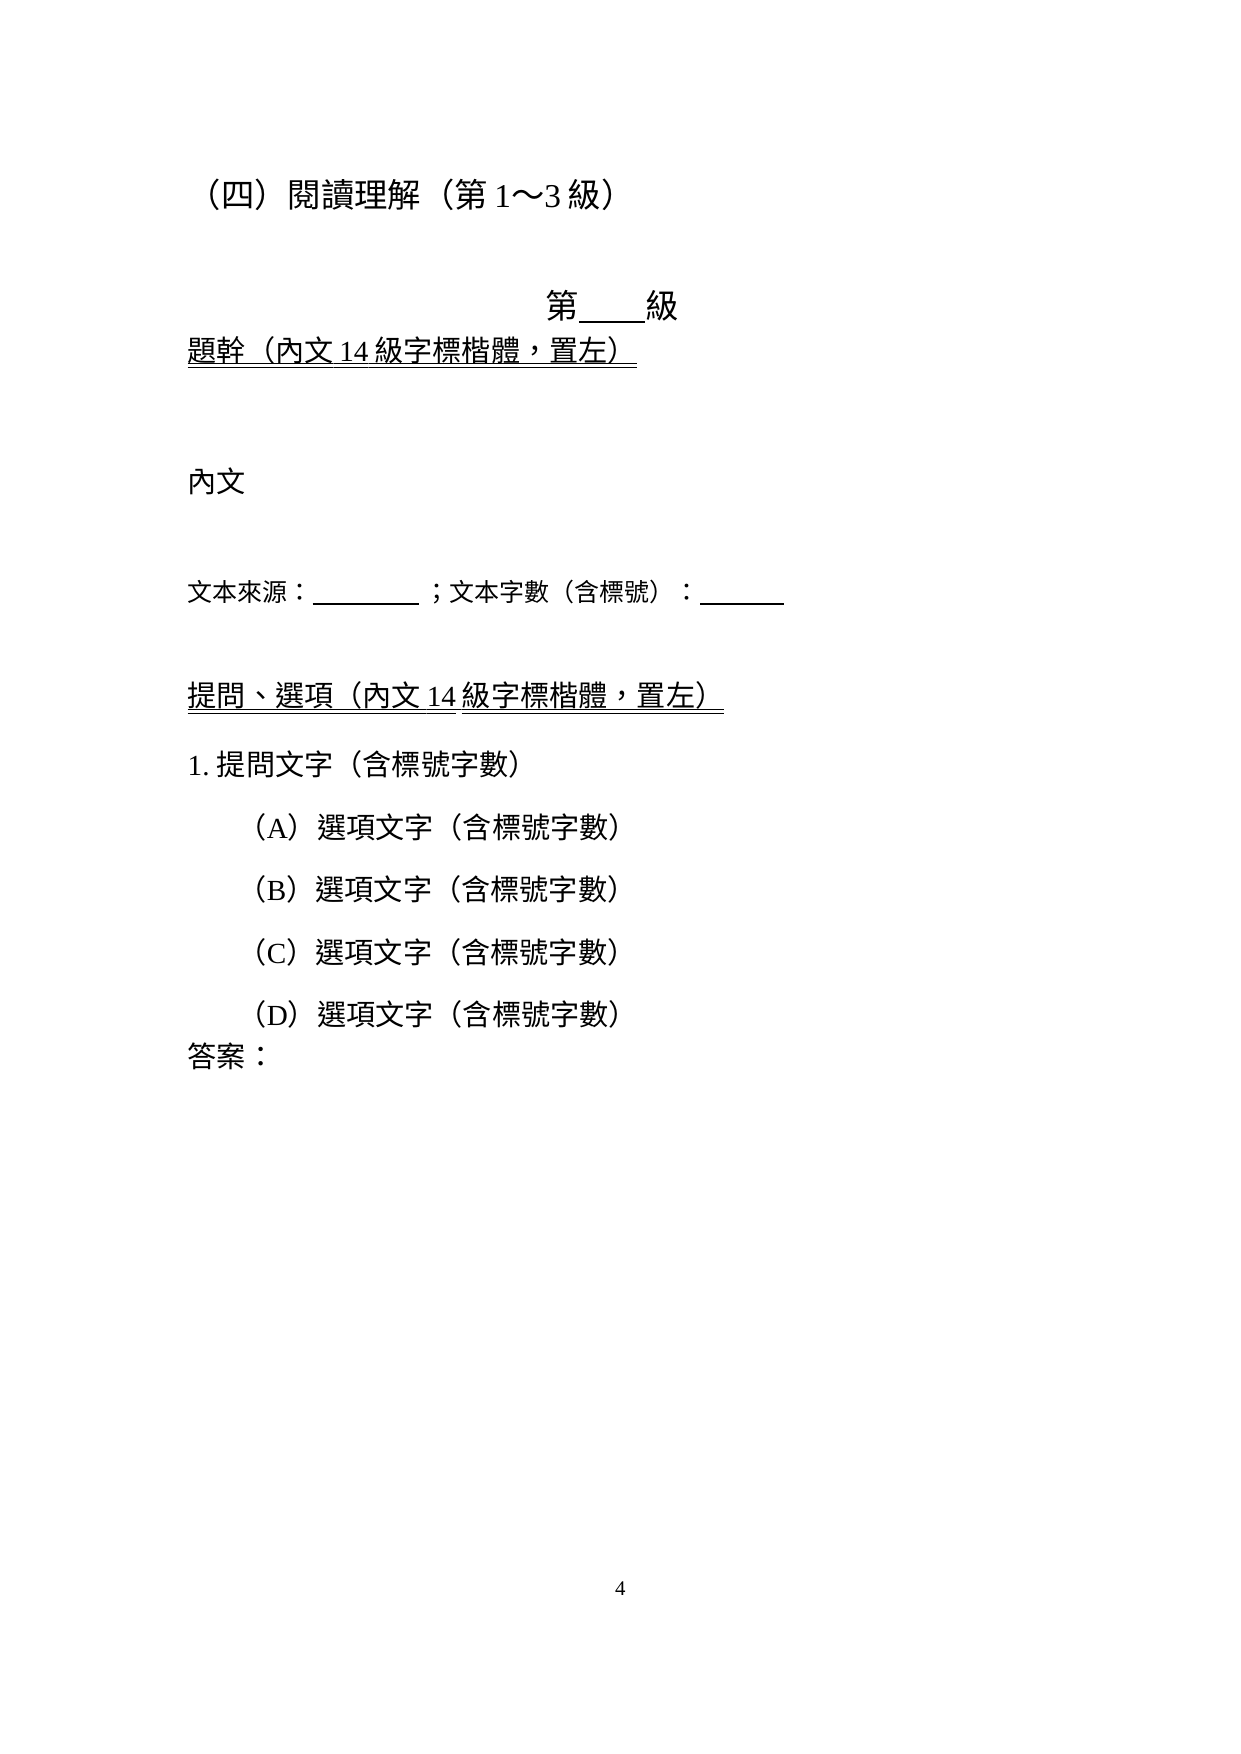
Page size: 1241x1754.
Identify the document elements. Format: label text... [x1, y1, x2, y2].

subtitle 題幹（內文14級字標楷體，置左） [187, 328, 1053, 369]
subtitle 提問、選項（內文14級字標楷體，置左） [187, 673, 1053, 715]
text 1. 提問文字（含標號字數） [187, 721, 1053, 784]
text 內文 [187, 438, 1053, 501]
text 第 級 [187, 279, 1053, 328]
text 答案： [187, 1034, 1053, 1076]
text 文本來源： ；文本字數（含標號）： [187, 548, 1053, 611]
text （B）選項文字（含標號字數） [187, 846, 1053, 909]
text （A）選項文字（含標號字數） [187, 784, 1053, 846]
text （C）選項文字（含標號字數） [187, 909, 1053, 971]
text （四）閱讀理解（第1～3級） [187, 169, 1053, 217]
text （D）選項文字（含標號字數） [187, 971, 1053, 1034]
